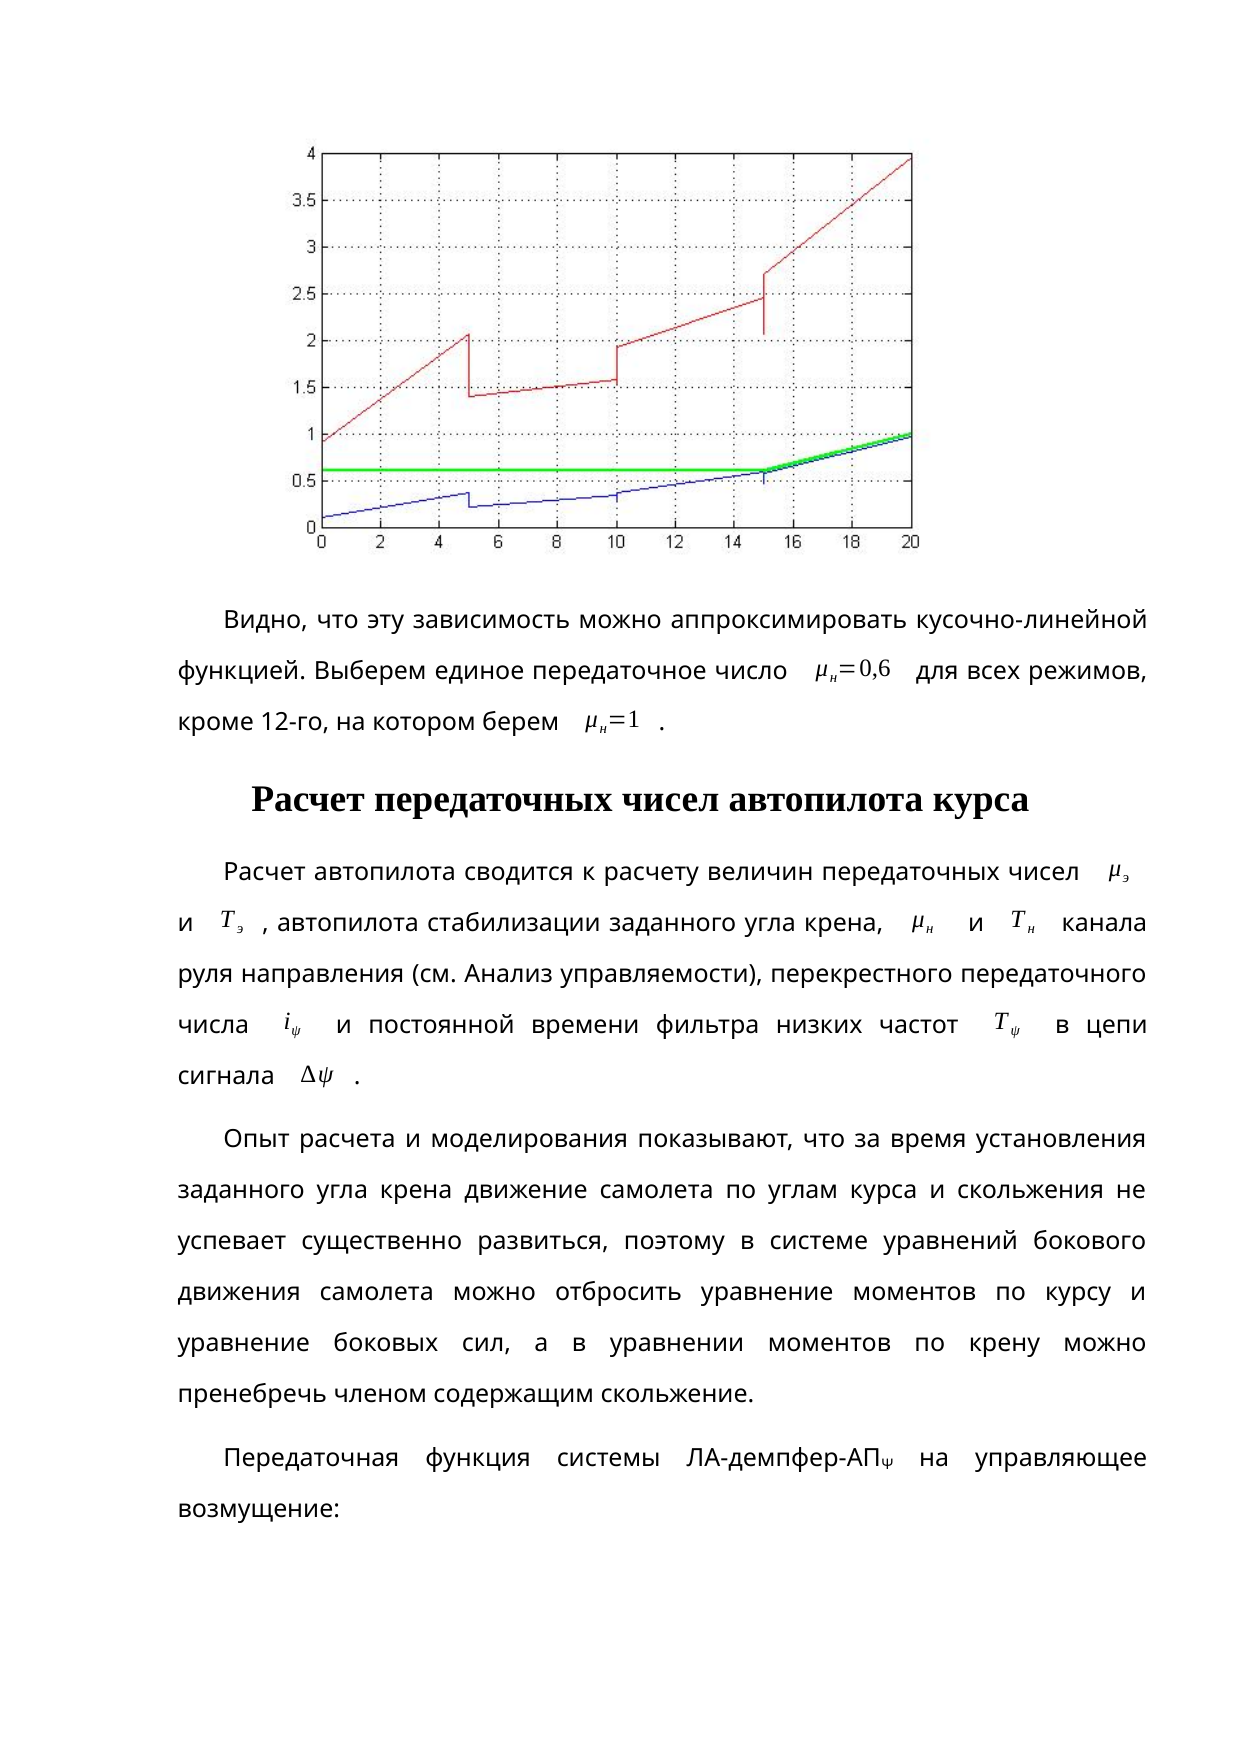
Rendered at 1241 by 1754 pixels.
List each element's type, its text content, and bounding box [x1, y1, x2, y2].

text Видно, что эту зависимость можно аппроксимировать кусочно-­линейной функцией. Выберем единое передаточное число для всех режимов, кроме 12-го, на котором берем . [177, 602, 1147, 738]
subtitle Расчет передаточных чисел автопилота курса [251, 776, 1152, 819]
picture [223, 118, 984, 578]
text Расчет автопилота сводится к расчету величин передаточных чисел и , автопилота стабилизации заданного угла крена, и канала руля направления (см. Анализ управляемости), перекрестного передаточного числа и постоянной времени фильтра низких частот в цепи сигнала . [177, 853, 1147, 1091]
text Опыт расчета и моделирования показывают, что за время установления заданного угла крена движение самолета по углам курса и скольжения не успевает существенно развиться, поэтому в системе уравнений бокового движения самолета можно отбросить уравнение моментов по курсу и уравнение боковых сил, а в уравнении моментов по крену можно пренебречь членом содержащим скольжение. [177, 1121, 1147, 1410]
text Передаточная функция системы ЛА-демпфер-АПΨ на управляющее возмущение: [177, 1439, 1147, 1525]
